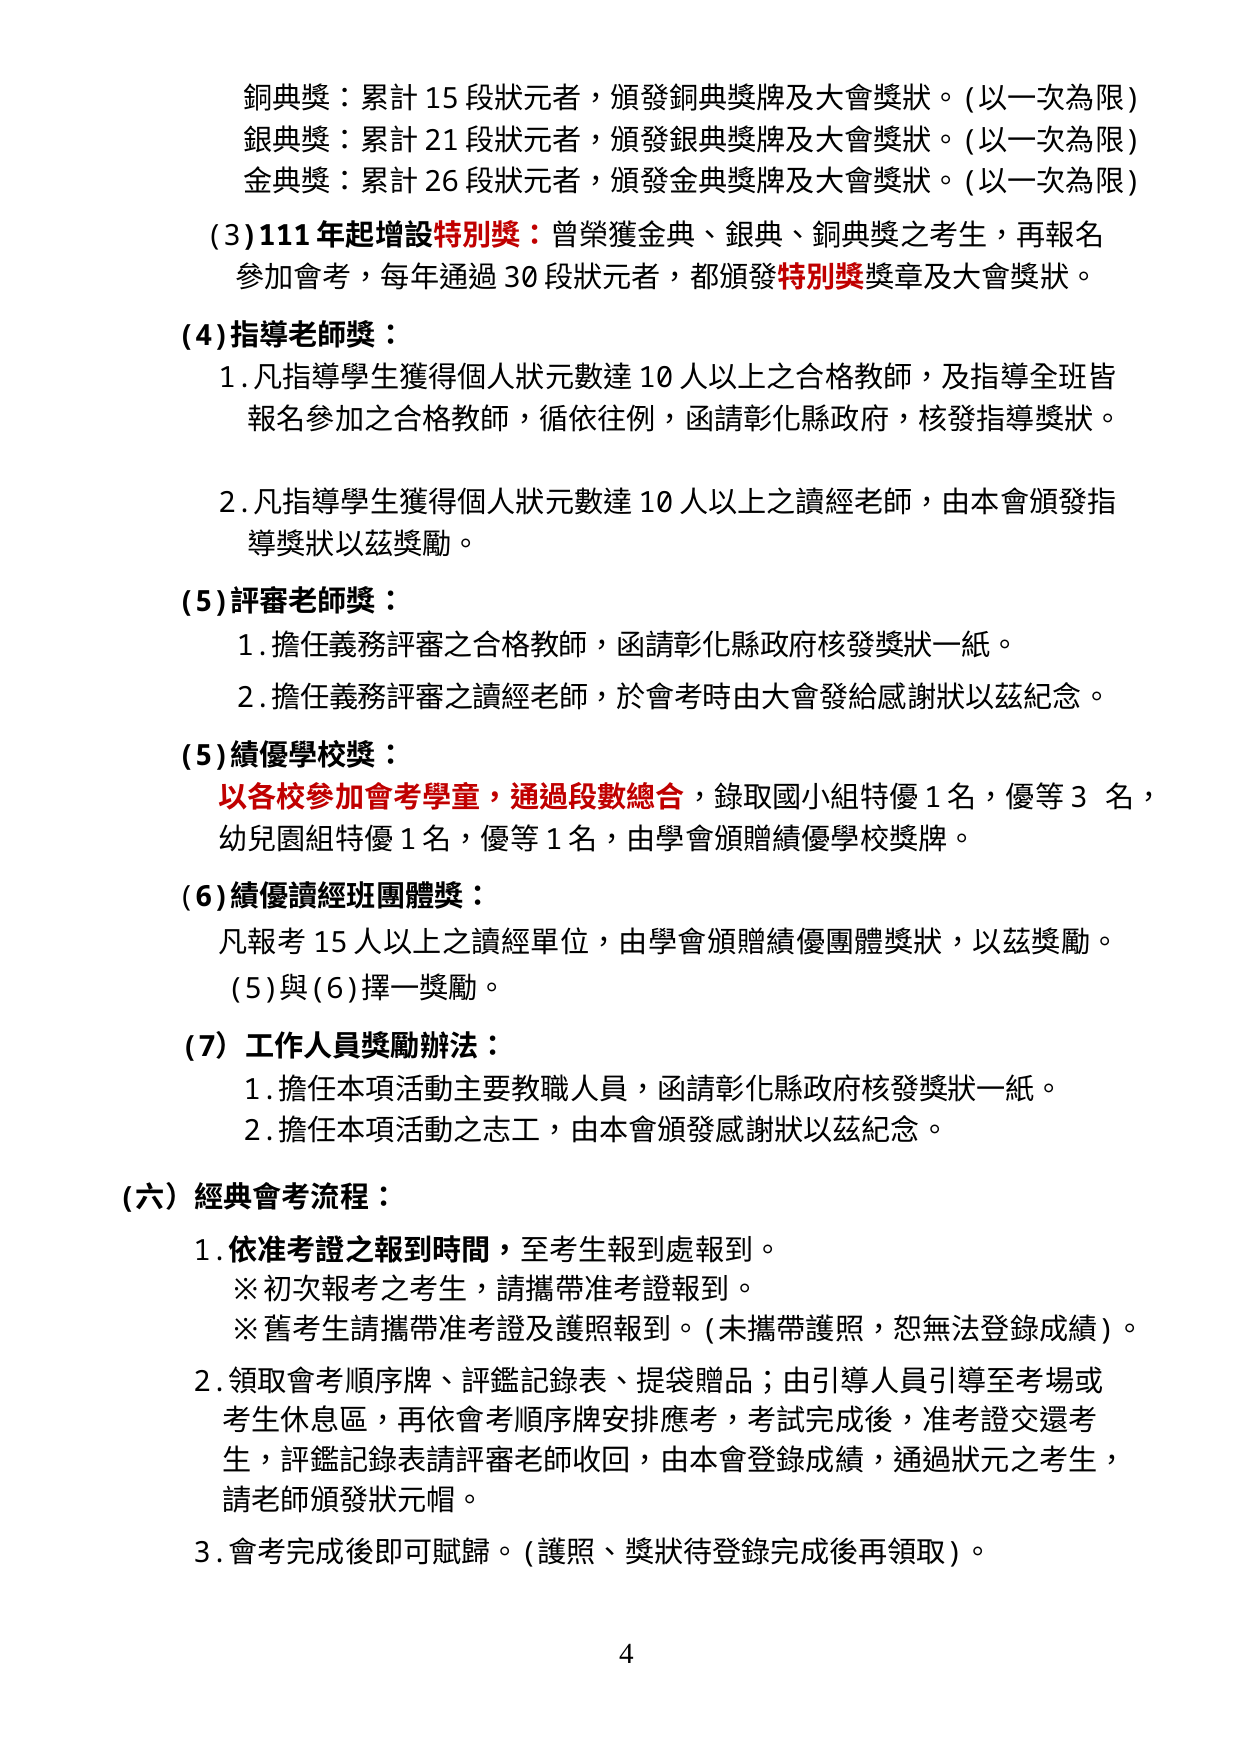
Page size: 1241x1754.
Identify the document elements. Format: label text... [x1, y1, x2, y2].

text (3)111年起增設特別獎：曾榮獲金典、銀典、銅典獎之考生，再報名參加會考，每年通過30段狀元者，都頒發特別獎獎章及大會獎狀。 [118, 212, 1122, 296]
text 以各校參加會考學童，通過段數總合，錄取國小組特優1名，優等3 名，幼兒園組特優1名，優等1名，由學會頒贈績優學校獎牌。 [218, 774, 1159, 857]
text 1.凡指導學生獲得個人狀元數達10人以上之合格教師，及指導全班皆報名參加之合格教師，循依往例，函請彰化縣政府，核發指導獎狀。 [218, 354, 1122, 479]
text 1.依准考證之報到時間，至考生報到處報到。 [193, 1228, 1122, 1268]
text 2.領取會考順序牌、評鑑記錄表、提袋贈品；由引導人員引導至考場或考生休息區，再依會考順序牌安排應考，考試完成後，准考證交還考生，評鑑記錄表請評審老師收回，由本會登錄成績，通過狀元之考生，請老師頒發狀元帽。 [193, 1359, 1122, 1518]
text (6)績優讀經班團體獎： [177, 870, 1122, 916]
text ※初次報考之考生，請攜帶准考證報到。 [193, 1268, 1122, 1307]
text 2.凡指導學生獲得個人狀元數達10人以上之讀經老師，由本會頒發指導獎狀以茲獎勵。 [218, 479, 1122, 562]
text (5)績優學校獎： [177, 728, 1159, 774]
text 2.擔任本項活動之志工，由本會頒發感謝狀以茲紀念。 [243, 1107, 1122, 1149]
text 2.擔任義務評審之讀經老師，於會考時由大會發給感謝狀以茲紀念。 [236, 672, 1159, 716]
text 銅典獎：累計15段狀元者，頒發銅典獎牌及大會獎狀。(以一次為限) [243, 75, 1159, 117]
text 3.會考完成後即可賦歸。(護照、獎狀待登錄完成後再領取)。 [193, 1530, 1122, 1570]
text 1.擔任本項活動主要教職人員，函請彰化縣政府核發獎狀一紙。 [243, 1066, 1122, 1107]
text 銀典獎：累計21段狀元者，頒發銀典獎牌及大會獎狀。(以一次為限) [243, 117, 1159, 158]
text 金典獎：累計26段狀元者，頒發金典獎牌及大會獎狀。(以一次為限) [243, 158, 1159, 200]
text (7）工作人員獎勵辦法： [181, 1020, 1122, 1066]
text 1.擔任義務評審之合格教師，函請彰化縣政府核發獎狀一紙。 [236, 621, 1159, 664]
text ※舊考生請攜帶准考證及護照報到。(未攜帶護照，恕無法登錄成績)。 [193, 1307, 1147, 1347]
text 凡報考15人以上之讀經單位，由學會頒贈績優團體獎狀，以茲獎勵。 (5)與(6)擇一獎勵。 [218, 916, 1122, 1007]
text (4)指導老師獎： [177, 308, 1159, 354]
text (5)評審老師獎： [177, 575, 1159, 621]
text (六）經典會考流程： [118, 1174, 1122, 1216]
